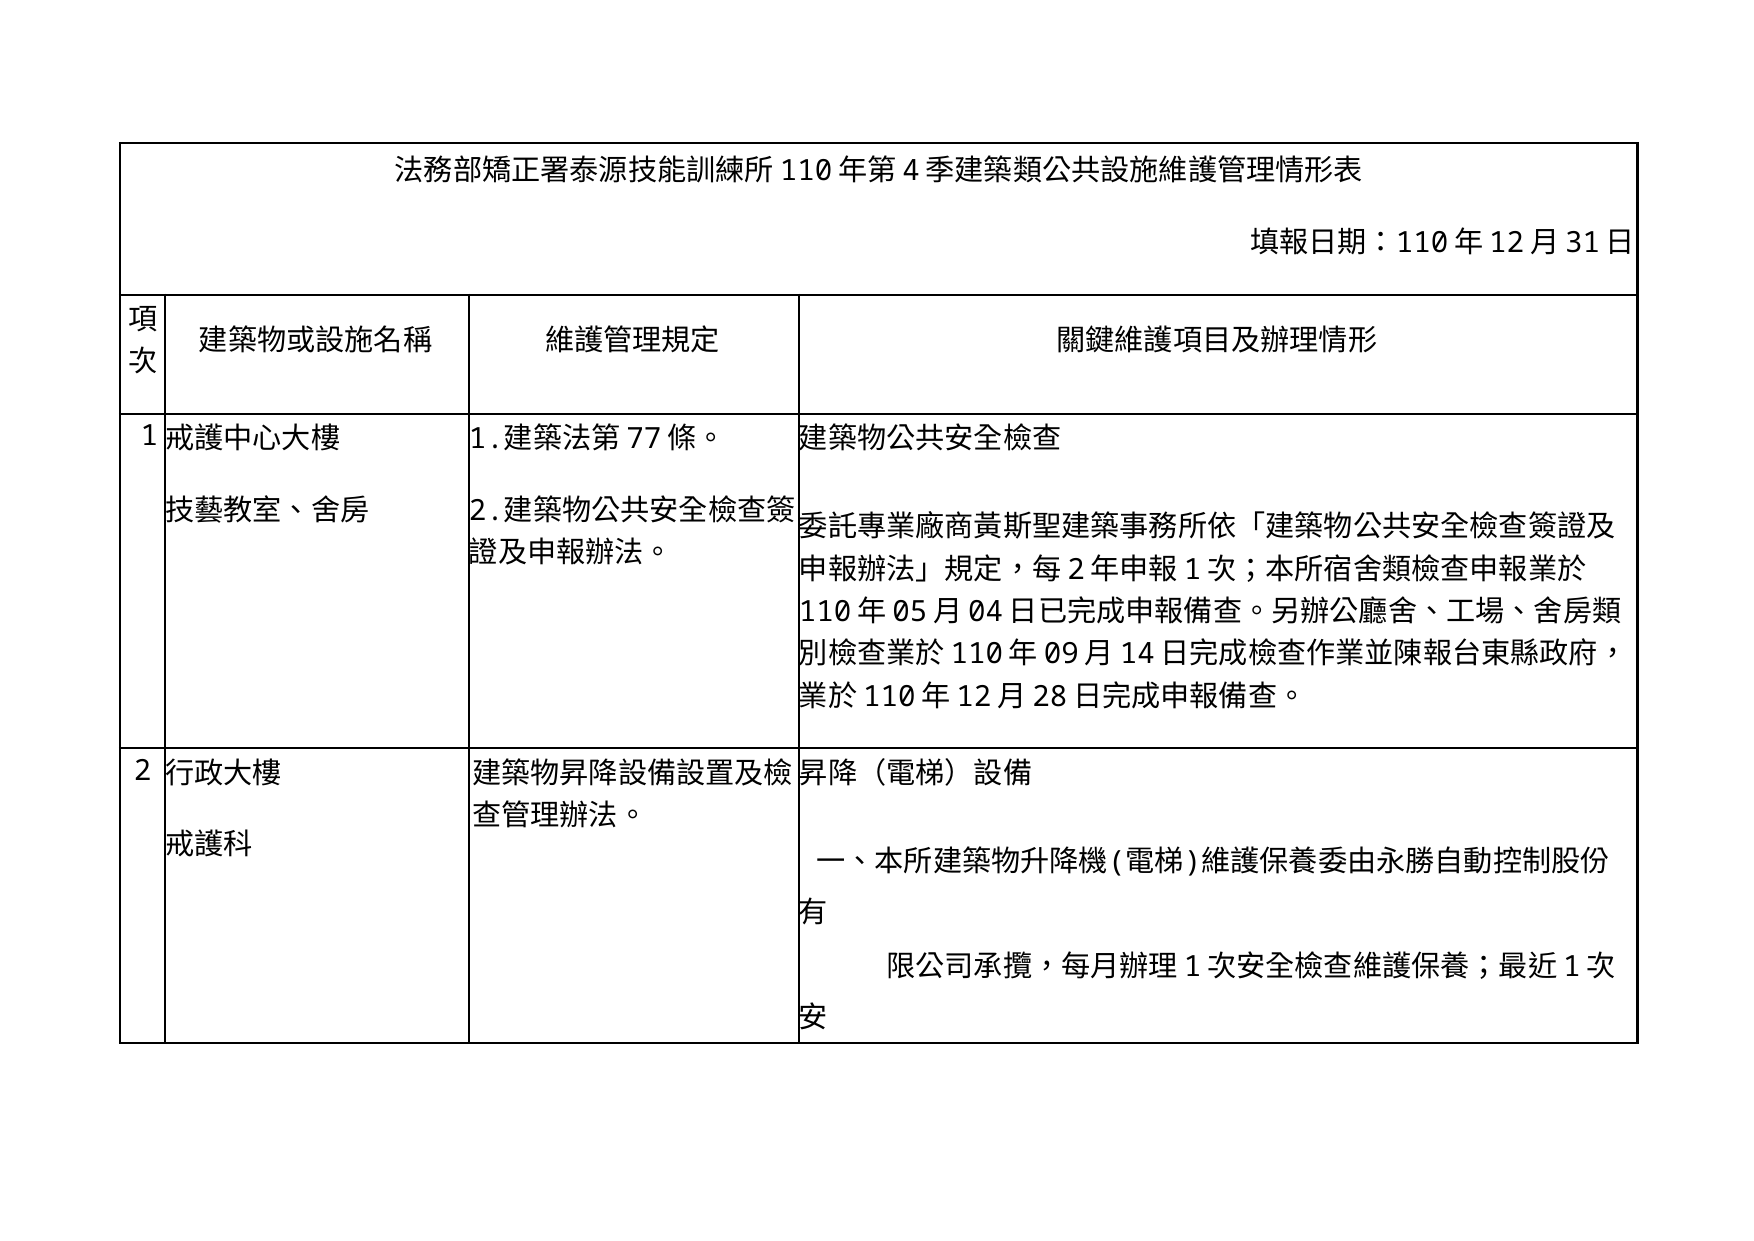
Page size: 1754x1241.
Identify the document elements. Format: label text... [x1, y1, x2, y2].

table_cell 1 [121, 415, 164, 747]
table_cell 維護管理規定 [470, 296, 798, 412]
table_cell 戒護中心大樓 技藝教室、舍房 [166, 415, 468, 747]
table_cell 昇降（電梯）設備 一、本所建築物升降機(電梯)維護保養委由永勝自動控制股份有 限公司承攬，每月辦理1次安全檢查維護保養；最近1次安 [800, 749, 1636, 1042]
table_header 法務部矯正署泰源技能訓練所110年第4季建築類公共設施維護管理情形表 填報日期：110年12月31日 [121, 144, 1636, 293]
table_cell 1.建築法第77條。 2.建築物公共安全檢查簽證及申報辦法。 [470, 415, 798, 747]
table_cell 行政大樓 戒護科 [166, 749, 468, 1042]
table_cell 建築物昇降設備設置及檢查管理辦法。 [470, 749, 798, 1042]
table_cell 2 [121, 749, 164, 1042]
table_cell 建築物或設施名稱 [166, 296, 468, 412]
table_cell 建築物公共安全檢查 委託專業廠商黃斯聖建築事務所依「建築物公共安全檢查簽證及申報辦法」規定，每2年申報1次；本所宿舍類檢查申報業於110年05月04日已完成申報備查。另辦公廳舍、工場、舍房類別檢查業於110年09月14日完成檢查作業並陳報台東縣政府，業於110年12月28日完成申報備查。 [800, 415, 1636, 747]
table_cell 項次 [121, 296, 164, 412]
table_cell 關鍵維護項目及辦理情形 [800, 296, 1636, 412]
